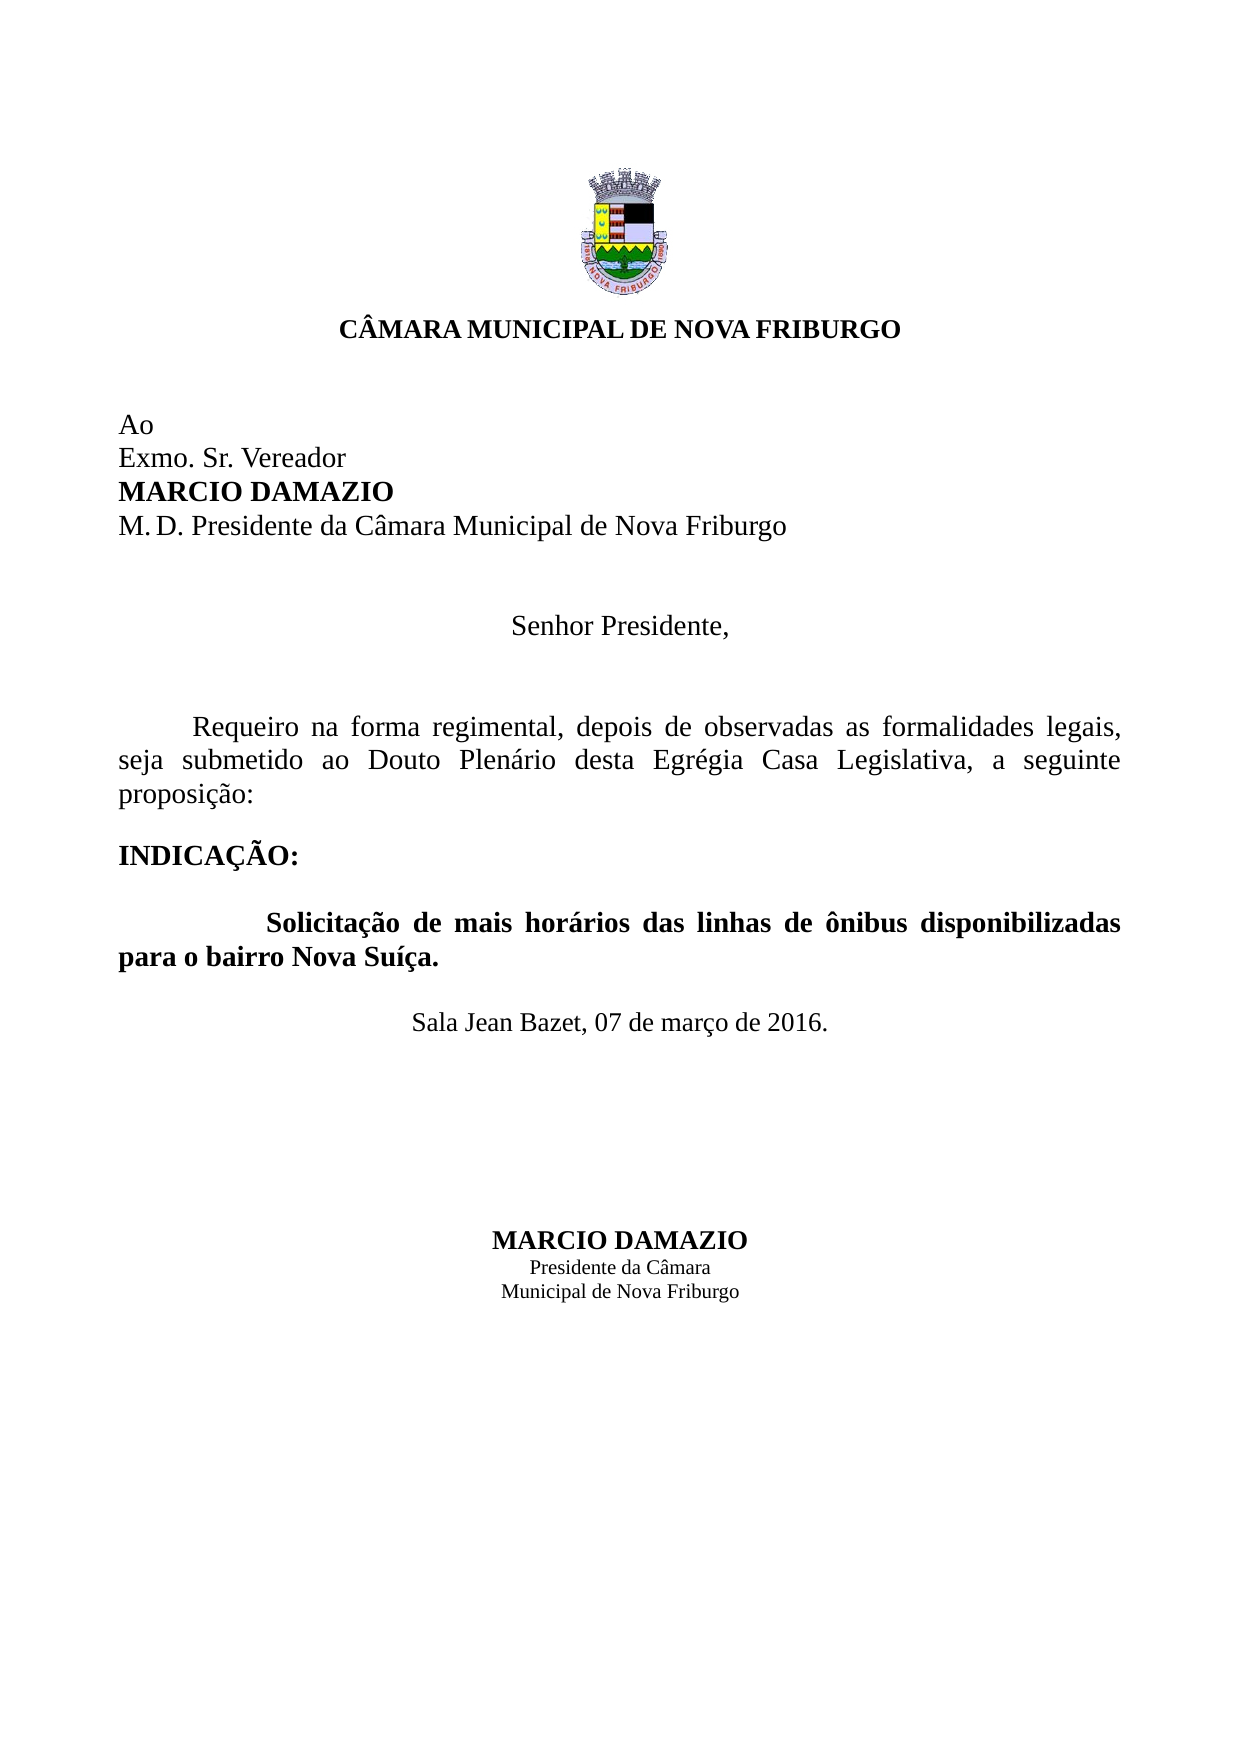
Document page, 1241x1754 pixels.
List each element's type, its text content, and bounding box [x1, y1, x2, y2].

text Ao [118, 407, 1122, 441]
text Senhor Presidente, [118, 608, 1122, 642]
text Municipal de Nova Friburgo [118, 1279, 1122, 1303]
text CÂMARA MUNICIPAL DE NOVA FRIBURGO [118, 313, 1122, 344]
text Presidente da Câmara [118, 1255, 1122, 1279]
text Requeiro na forma regimental, depois de observadas as formalidades legais, seja submetido ao Douto Plenário desta Egrégia Casa Legislativa, a seguinte proposição: [118, 709, 1122, 809]
text Exmo. Sr. Vereador [118, 441, 1122, 474]
picture [566, 156, 674, 305]
text MARCIO DAMAZIO [118, 1224, 1122, 1255]
text Sala Jean Bazet, 07 de março de 2016. [118, 1006, 1122, 1037]
text MARCIO DAMAZIO [118, 474, 1122, 508]
list D. Presidente da Câmara Municipal de Nova Friburgo [118, 508, 1122, 541]
text Solicitação de mais horários das linhas de ônibus disponibilizadas para o bairro Nova Suíça. [118, 905, 1122, 972]
text INDICAÇÃO: [118, 838, 1122, 872]
